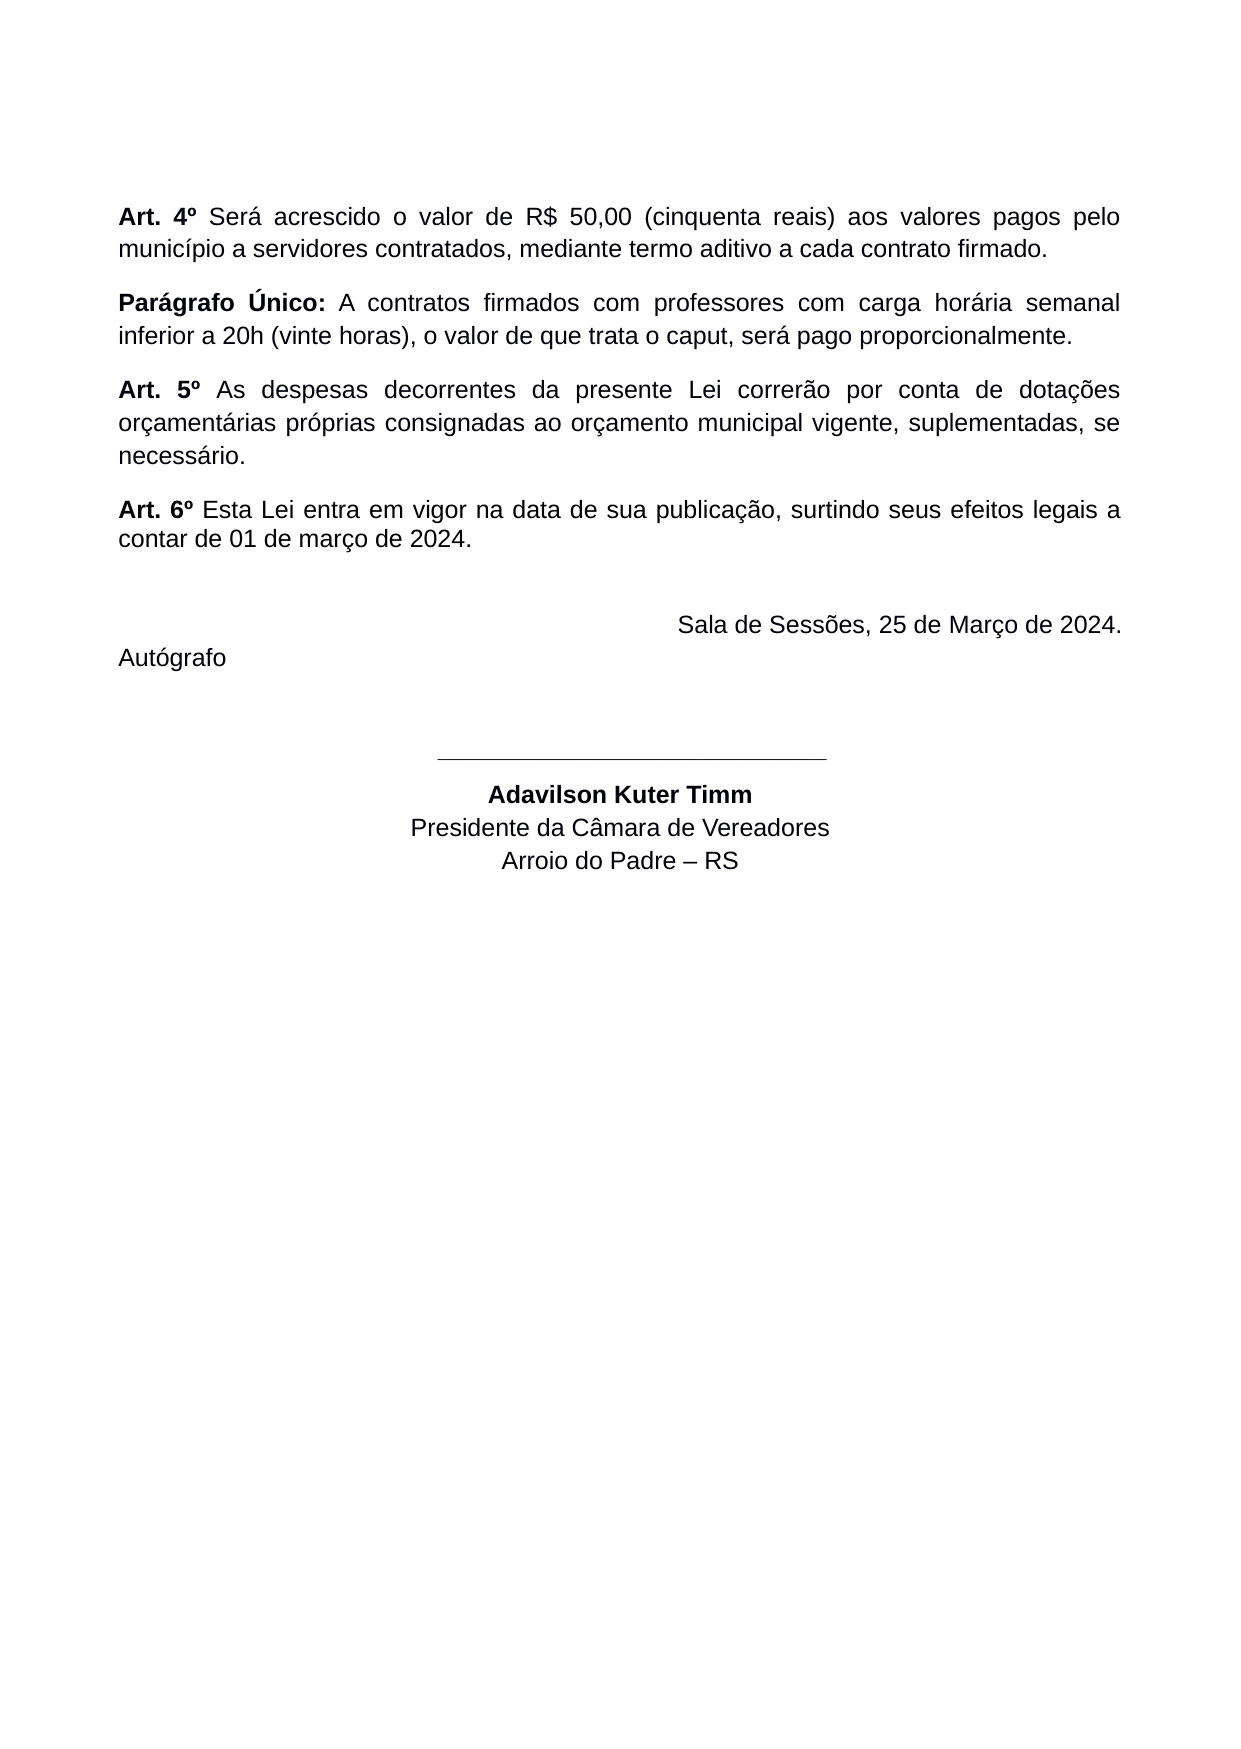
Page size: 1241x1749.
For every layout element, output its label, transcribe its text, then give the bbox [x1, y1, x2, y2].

text Sala de Sessões, 25 de Março de 2024. [118, 610, 1122, 639]
text Autógrafo [118, 643, 1122, 672]
text Arroio do Padre – RS [118, 846, 1122, 874]
text Art. 6º Esta Lei entra em vigor na data de sua publicação, surtindo seus efeitos legais a contar de 01 de março de 2024. [118, 495, 1122, 553]
text Presidente da Câmara de Vereadores [118, 813, 1122, 841]
text Parágrafo Único: A contratos firmados com professores com carga horária semanal inferior a 20h (vinte horas), o valor de que trata o caput, será pago proporcionalmente. [118, 288, 1122, 350]
text Adavilson Kuter Timm [118, 780, 1122, 808]
text Art. 4º Será acrescido o valor de R$ 50,00 (cinquenta reais) aos valores pagos pelo município a servidores contratados, mediante termo aditivo a cada contrato firmado. [118, 201, 1122, 263]
text ____________________________ [118, 734, 1122, 763]
text Art. 5º As despesas decorrentes da presente Lei correrão por conta de dotações orçamentárias próprias consignadas ao orçamento municipal vigente, suplementadas, se necessário. [118, 375, 1122, 470]
